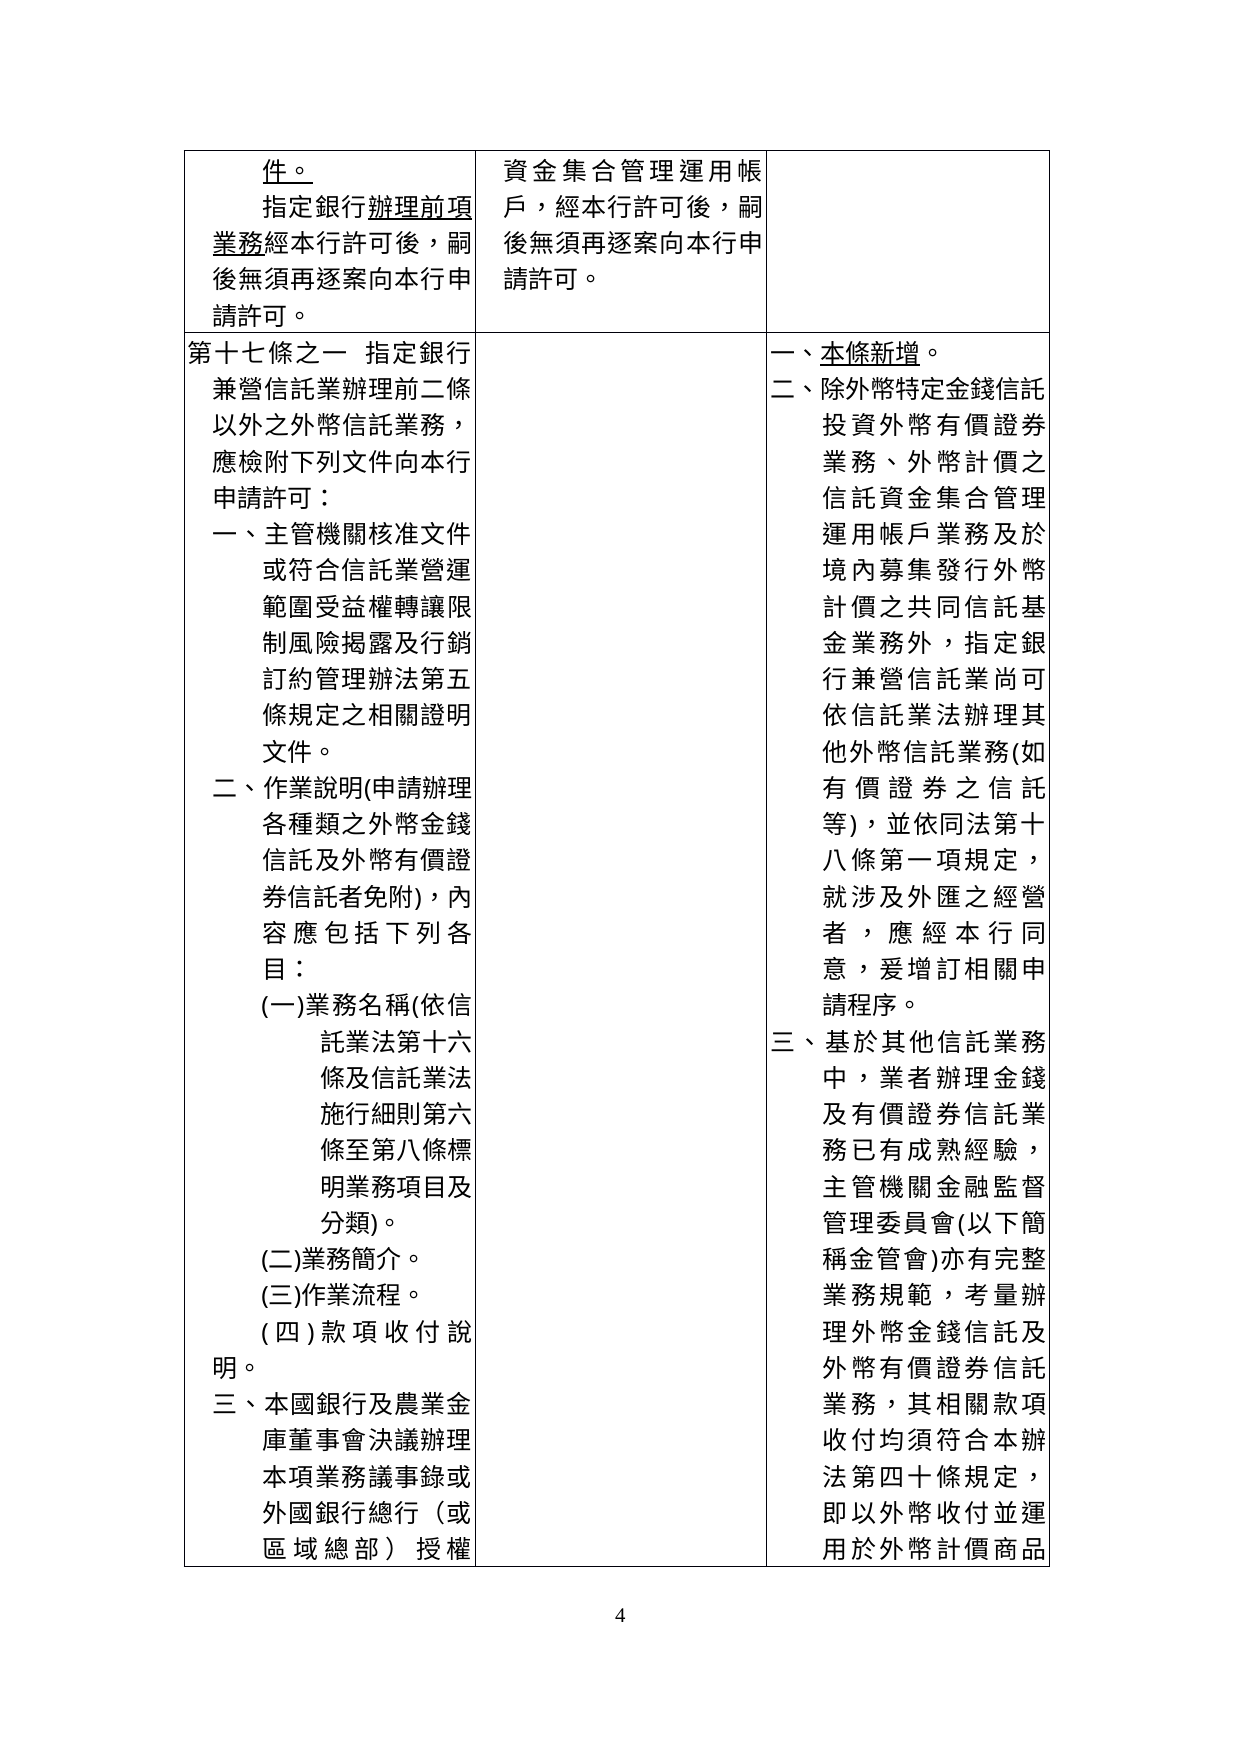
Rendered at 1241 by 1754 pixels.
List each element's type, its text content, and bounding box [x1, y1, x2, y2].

table_cell 件。 指定銀行辦理前項業務經本行許可後，嗣後無須再逐案向本行申請許可。 [185, 151, 475, 332]
table_cell 資金集合管理運用帳戶，經本行許可後，嗣後無須再逐案向本行申請許可。 [476, 151, 766, 332]
table_cell [476, 333, 766, 1566]
table_cell 第十七條之一 指定銀行兼營信託業辦理前二條以外之外幣信託業務，應檢附下列文件向本行申請許可： 一、主管機關核准文件或符合信託業營運範圍受益權轉讓限制風險揭露及行銷訂約管理辦法第五條規定之相關證明文件。 二、作業說明(申請辦理各種類之外幣金錢信託及外幣有價證券信託者免附)，內容應包括下列各目： (一)業務名稱(依信託業法第十六條及信託業法施行細則第六條至第八條標明業務項目及分類)。 (二)業務簡介。 (三)作業流程。 (四)款項收付說明。 三、本國銀行及農業金庫董事會決議辦理本項業務議事錄或外國銀行總行（或區域總部）授權 [185, 333, 475, 1566]
table_cell [767, 151, 1049, 332]
table_cell 一、本條新增。 二、除外幣特定金錢信託投資外幣有價證券業務、外幣計價之信託資金集合管理運用帳戶業務及於境內募集發行外幣計價之共同信託基金業務外，指定銀行兼營信託業尚可依信託業法辦理其他外幣信託業務(如有價證券之信託等)，並依同法第十八條第一項規定，就涉及外匯之經營者，應經本行同意，爰增訂相關申請程序。 三、基於其他信託業務中，業者辦理金錢及有價證券信託業務已有成熟經驗，主管機關金融監督管理委員會(以下簡稱金管會)亦有完整業務規範，考量辦理外幣金錢信託及外幣有價證券信託業務，其相關款項收付均須符合本辦法第四十條規定，即以外幣收付並運用於外幣計價商品 [767, 333, 1049, 1566]
